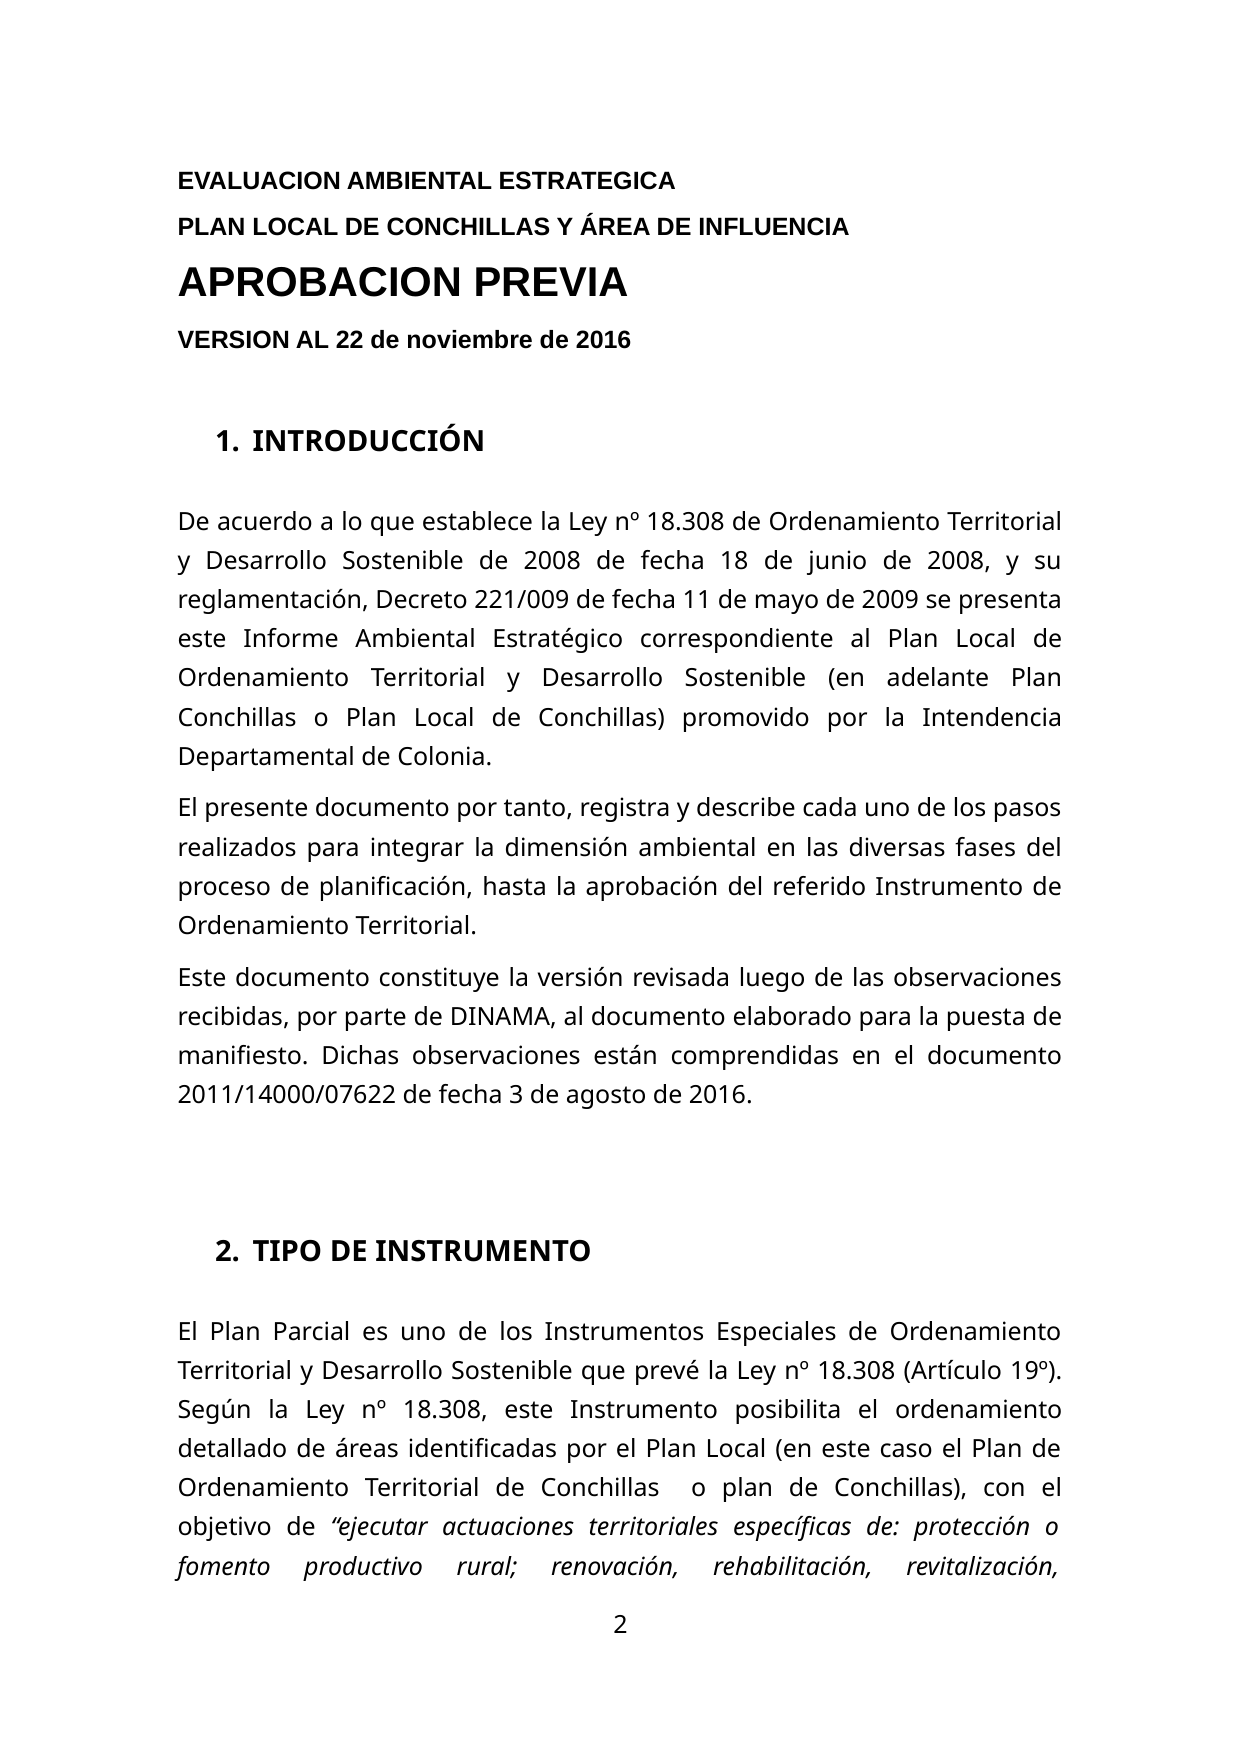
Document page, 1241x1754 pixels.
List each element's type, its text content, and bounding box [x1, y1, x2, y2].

text VERSION AL 22 de noviembre de 2016 [177, 325, 1063, 353]
text Este documento constituye la versión revisada luego de las observaciones recibidas, por parte de DINAMA, al documento elaborado para la puesta de manifiesto. Dichas observaciones están comprendidas en el documento 2011/14000/07622 de fecha 3 de agosto de 2016. [177, 959, 1063, 1111]
text EVALUACION AMBIENTAL ESTRATEGICA [177, 166, 1063, 195]
subtitle INTRODUCCIÓN [215, 420, 1063, 460]
text El Plan Parcial es uno de los Instrumentos Especiales de Ordenamiento Territorial y Desarrollo Sostenible que prevé la Ley nº 18.308 (Artículo 19º). Según la Ley nº 18.308, este Instrumento posibilita el ordenamiento detallado de áreas identificadas por el Plan Local (en este caso el Plan de Ordenamiento Territorial de Conchillas o plan de Conchillas), con el objetivo de “ejecutar actuaciones territoriales específicas de: protección o fomento productivo rural; renovación, rehabilitación, revitalización, [177, 1313, 1063, 1582]
text PLAN LOCAL DE CONCHILLAS Y ÁREA DE INFLUENCIA [177, 212, 1063, 240]
text APROBACION PREVIA [177, 257, 1063, 305]
text De acuerdo a lo que establece la Ley nº 18.308 de Ordenamiento Territorial y Desarrollo Sostenible de 2008 de fecha 18 de junio de 2008, y su reglamentación, Decreto 221/009 de fecha 11 de mayo de 2009 se presenta este Informe Ambiental Estratégico correspondiente al Plan Local de Ordenamiento Territorial y Desarrollo Sostenible (en adelante Plan Conchillas o Plan Local de Conchillas) promovido por la Intendencia Departamental de Colonia. [177, 503, 1063, 772]
text El presente documento por tanto, registra y describe cada uno de los pasos realizados para integrar la dimensión ambiental en las diversas fases del proceso de planificación, hasta la aprobación del referido Instrumento de Ordenamiento Territorial. [177, 790, 1063, 942]
subtitle TIPO DE INSTRUMENTO [215, 1230, 1063, 1270]
